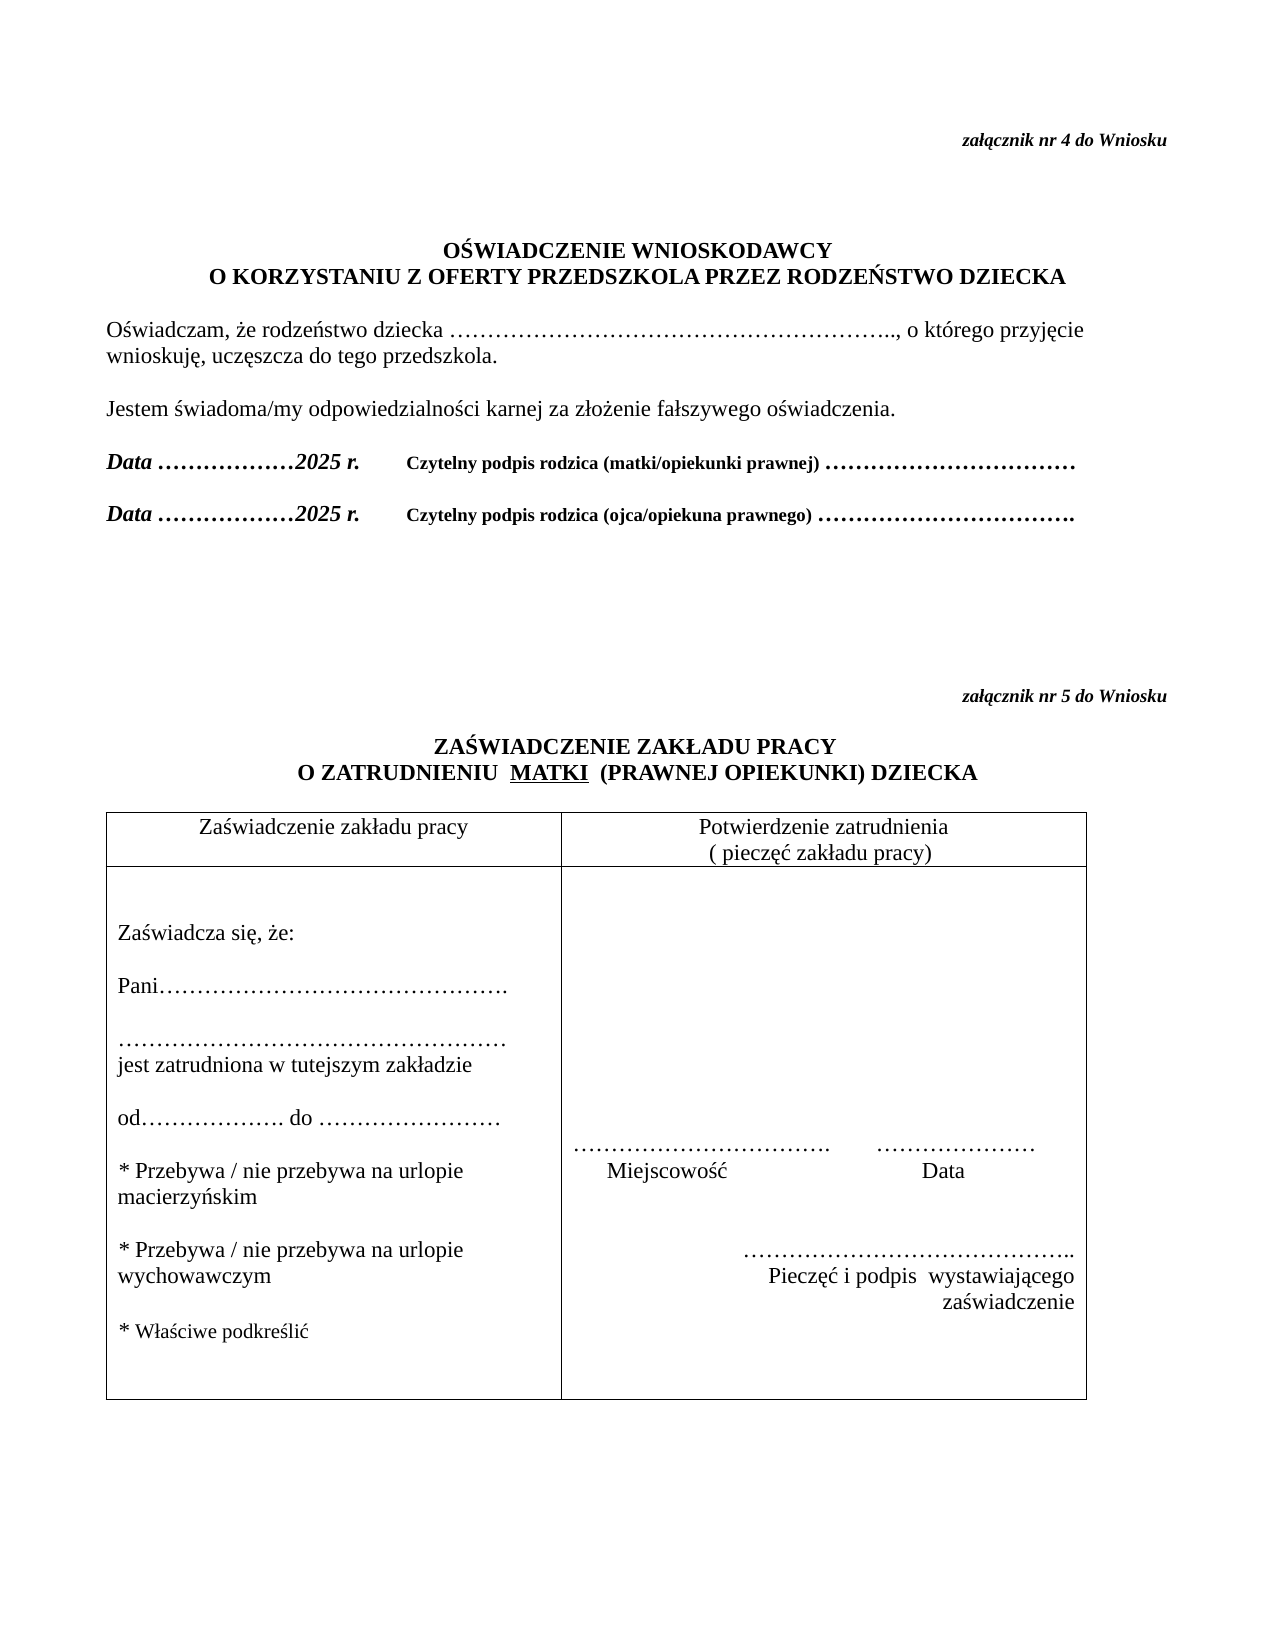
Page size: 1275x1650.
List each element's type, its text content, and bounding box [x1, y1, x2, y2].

text O KORZYSTANIU Z OFERTY PRZEDSZKOLA PRZEZ RODZEŃSTWO DZIECKA [106, 263, 1169, 290]
table_header Zaświadczenie zakładu pracy [107, 813, 561, 866]
text Oświadczam, że rodzeństwo dziecka ………………………………………………….., o którego przyjęcie wnioskuję, uczęszcza do tego przedszkola. [106, 316, 1169, 369]
text OŚWIADCZENIE WNIOSKODAWCY [106, 237, 1169, 263]
text ZAŚWIADCZENIE ZAKŁADU PRACY [106, 733, 1169, 759]
text Data ………………2025 r. Czytelny podpis rodzica (matki/opiekunki prawnej) …………………………… [106, 448, 1169, 474]
text Data ………………2025 r. Czytelny podpis rodzica (ojca/opiekuna prawnego) ……………………………. [106, 501, 1169, 527]
table_header Potwierdzenie zatrudnienia ( pieczęć zakładu pracy) [562, 813, 1086, 866]
table_cell ……………………………. ………………… Miejscowość Data …………………………………….. Pieczęć i podpis wystawiającego zaświadczenie [562, 867, 1086, 1399]
table_cell Zaświadcza się, że: Pani………………………………………. …………………………………………… jest zatrudniona w tutejszym zakładzie od………………. do …………………… * Przebywa / nie przebywa na urlopie macierzyńskim * Przebywa / nie przebywa na urlopie wychowawczym * Właściwe podkreślić [107, 867, 561, 1399]
text O ZATRUDNIENIU MATKI (PRAWNEJ OPIEKUNKI) DZIECKA [106, 759, 1169, 786]
text załącznik nr 5 do Wniosku [106, 685, 1169, 707]
text załącznik nr 4 do Wniosku [106, 129, 1169, 151]
text Jestem świadoma/my odpowiedzialności karnej za złożenie fałszywego oświadczenia. [106, 395, 1169, 421]
